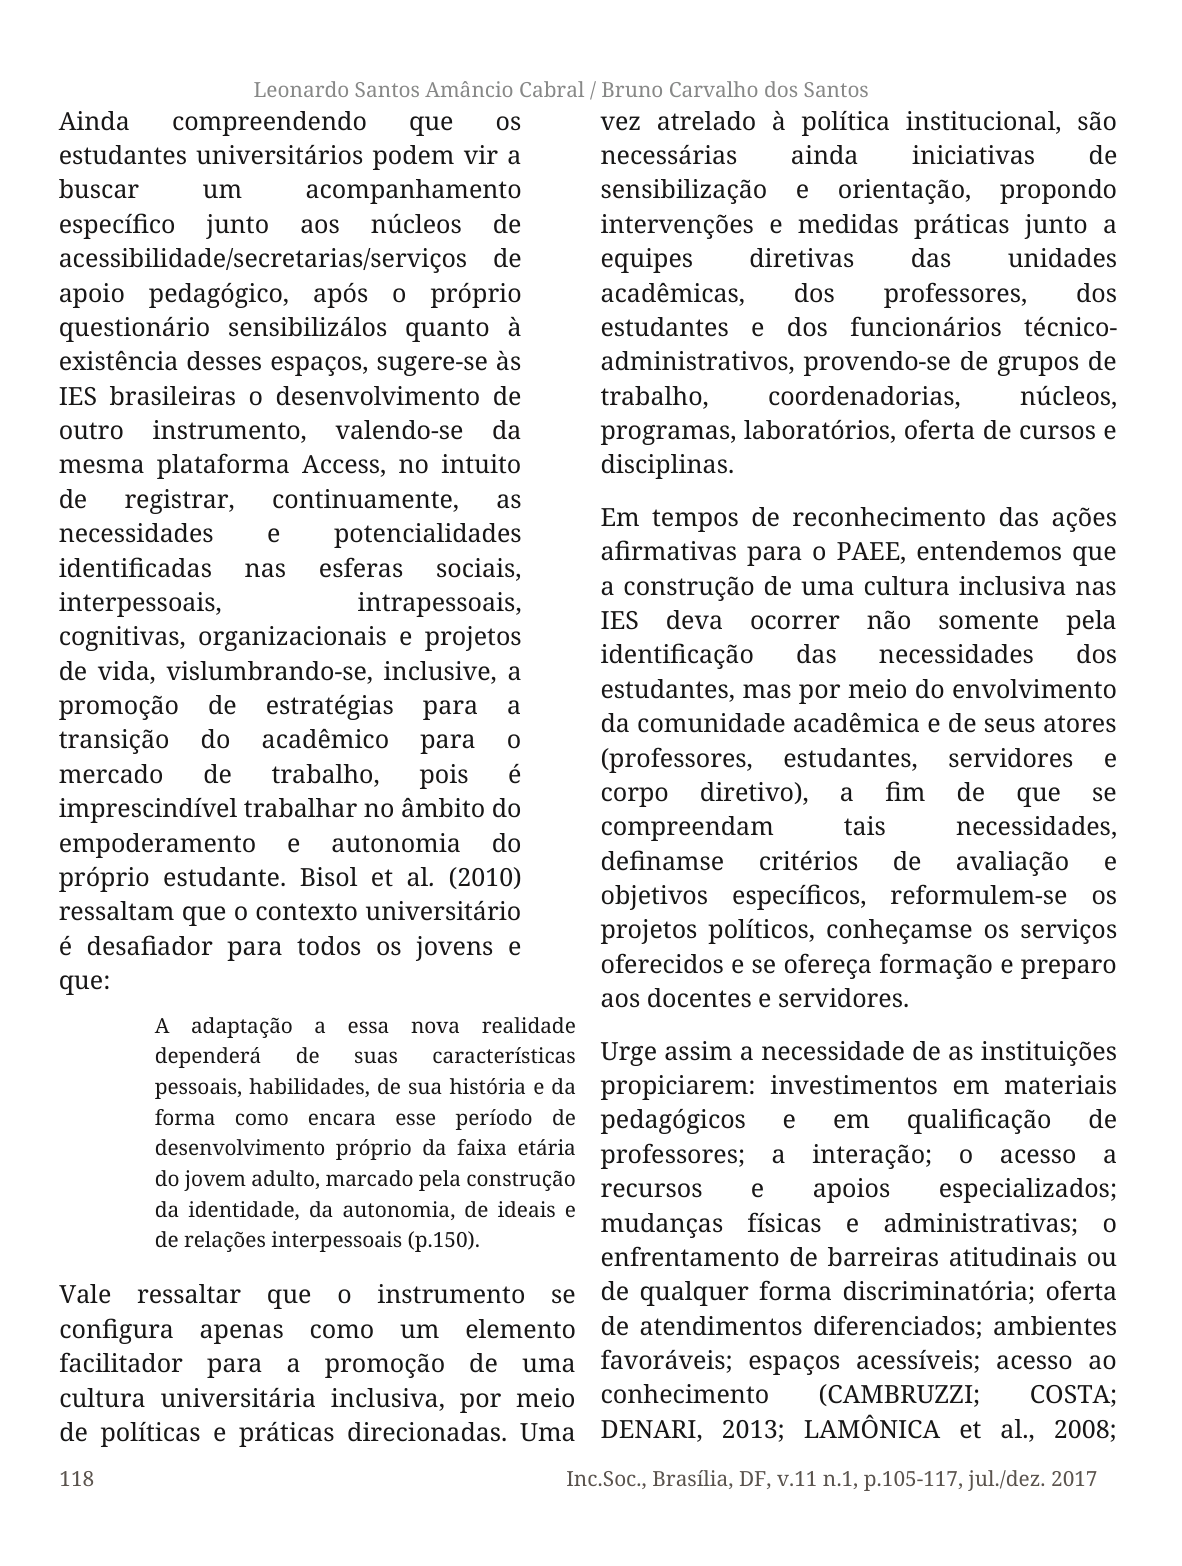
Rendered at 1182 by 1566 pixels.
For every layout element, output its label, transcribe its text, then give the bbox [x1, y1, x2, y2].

text vez atrelado à política institucional, são necessárias ainda iniciativas de sensibilização e orientação, propondo intervenções e medidas práticas junto a equipes diretivas das unidades acadêmicas, dos professores, dos estudantes e dos funcionários técnico-administrativos, provendo-se de grupos de trabalho, coordenadorias, núcleos, programas, laboratórios, oferta de cursos e disciplinas. [600, 103, 1117, 481]
text A adaptação a essa nova realidade dependerá de suas características pessoais, habilidades, de sua história e da forma como encara esse período de desenvolvimento próprio da faixa etária do jovem adulto, marcado pela construção da identidade, da autonomia, de ideais e de relações interpessoais (p.150). [154, 1011, 576, 1254]
text Urge assim a necessidade de as instituições propiciarem: investimentos em materiais pedagógicos e em qualificação de professores; a interação; o acesso a recursos e apoios especializados; mudanças físicas e administrativas; o enfrentamento de barreiras atitudinais ou de qualquer forma discriminatória; oferta de atendimentos diferenciados; ambientes favoráveis; espaços acessíveis; acesso ao conhecimento (CAMBRUZZI; COSTA; DENARI, 2013; LAMÔNICA et al., 2008; [600, 1033, 1117, 1446]
text Ainda compreendendo que os estudantes universitários podem vir a buscar um acompanhamento específico junto aos núcleos de acessibilidade/secretarias/serviços de apoio pedagógico, após o próprio questionário sensibilizálos quanto à existência desses espaços, sugere-se às IES brasileiras o desenvolvimento de outro instrumento, valendo-se da mesma plataforma Access, no intuito de registrar, continuamente, as necessidades e potencialidades identificadas nas esferas sociais, interpessoais, intrapessoais, cognitivas, organizacionais e projetos de vida, vislumbrando-se, inclusive, a promoção de estratégias para a transição do acadêmico para o mercado de trabalho, pois é imprescindível trabalhar no âmbito do empoderamento e autonomia do próprio estudante. Bisol et al. (2010) ressaltam que o contexto universitário é desafiador para todos os jovens e que: [58, 103, 522, 997]
text Vale ressaltar que o instrumento se configura apenas como um elemento facilitador para a promoção de uma cultura universitária inclusiva, por meio de políticas e práticas direcionadas. Uma [59, 1277, 576, 1449]
text Em tempos de reconhecimento das ações afirmativas para o PAEE, entendemos que a construção de uma cultura inclusiva nas IES deva ocorrer não somente pela identificação das necessidades dos estudantes, mas por meio do envolvimento da comunidade acadêmica e de seus atores (professores, estudantes, servidores e corpo diretivo), a fim de que se compreendam tais necessidades, definamse critérios de avaliação e objetivos específicos, reformulem-se os projetos políticos, conheçamse os serviços oferecidos e se ofereça formação e preparo aos docentes e servidores. [600, 500, 1117, 1015]
